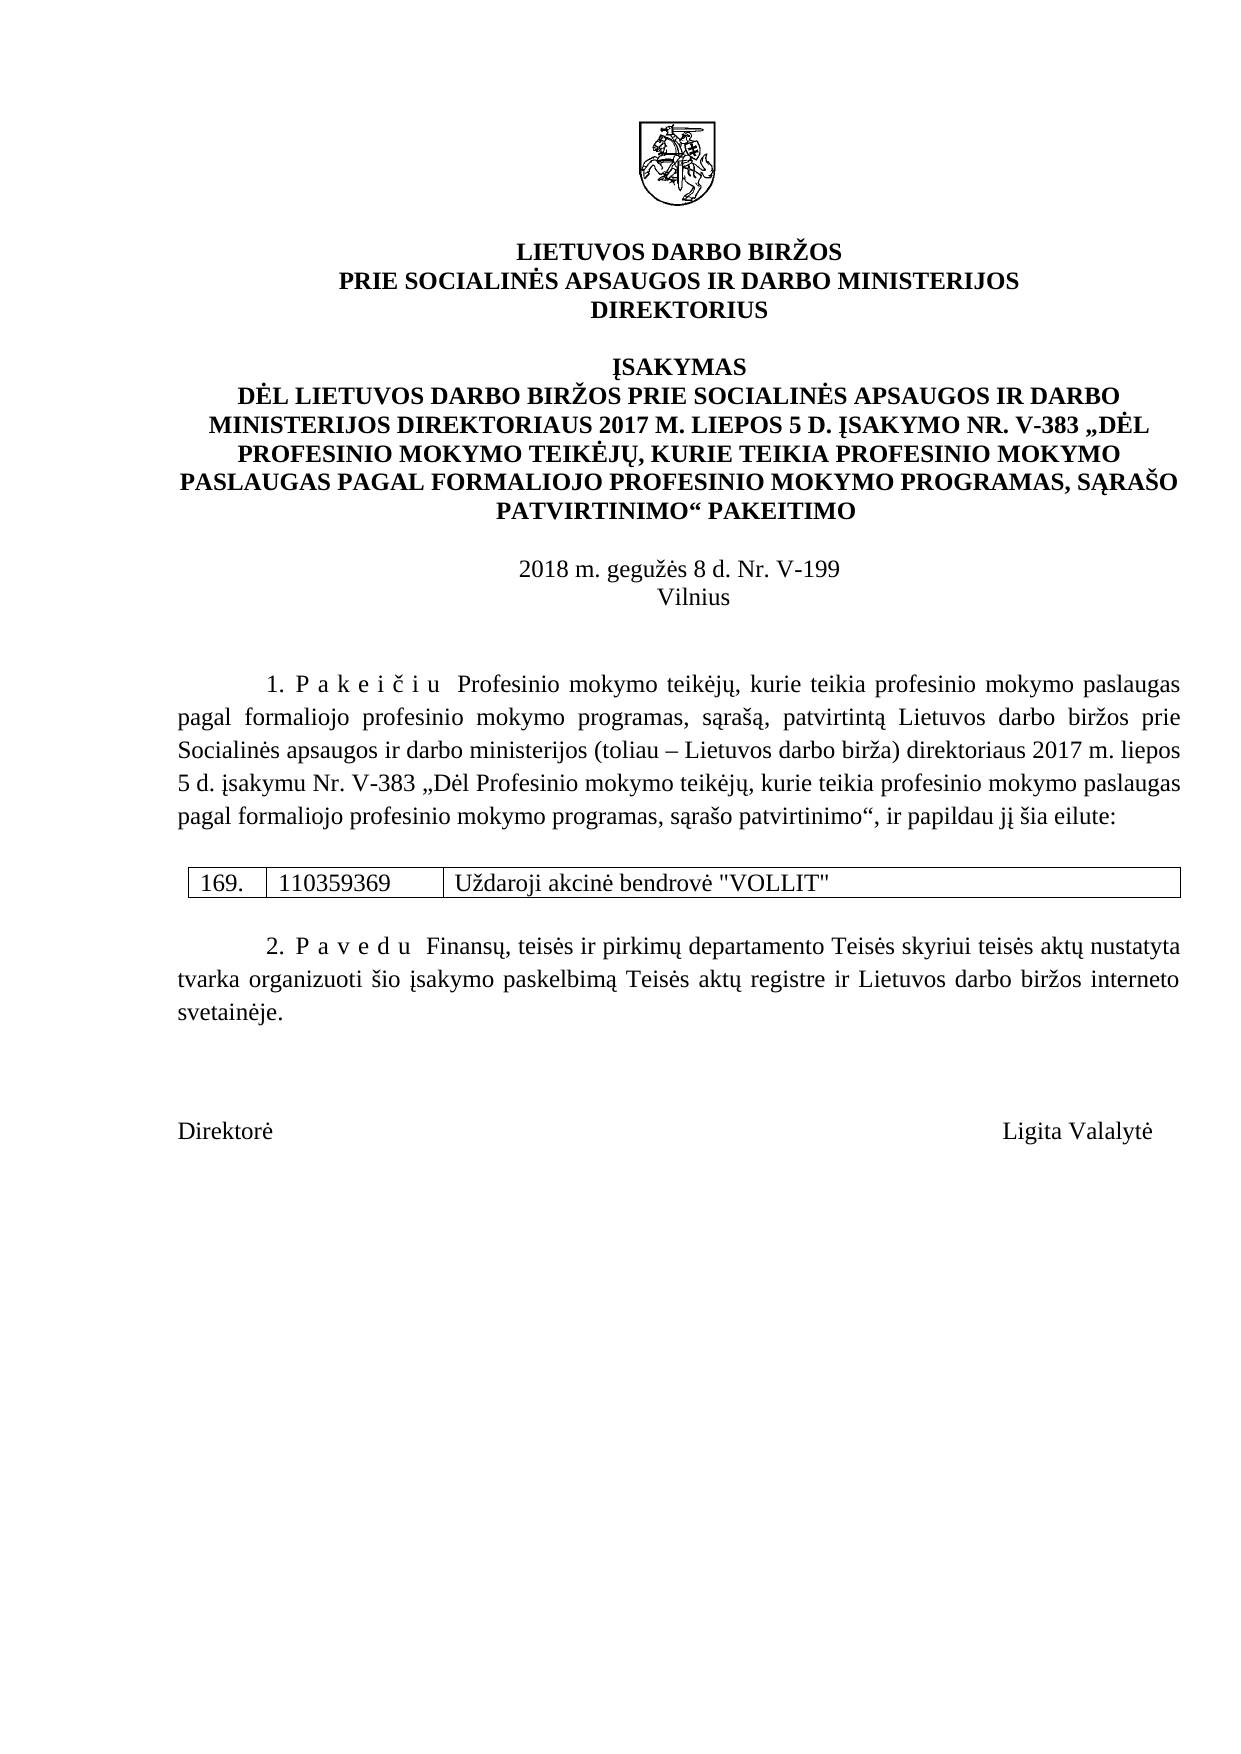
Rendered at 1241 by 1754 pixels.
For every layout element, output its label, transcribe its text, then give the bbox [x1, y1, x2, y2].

table_header 169. [189, 868, 266, 897]
text 2018 m. gegužės 8 d. Nr. V-199 [177, 554, 1181, 582]
text 2. Pavedu Finansų, teisės ir pirkimų departamento Teisės skyriui teisės aktų nustatyta tvarka organizuoti šio įsakymo paskelbimą Teisės aktų registre ir Lietuvos darbo biržos interneto svetainėje. [177, 931, 1181, 1026]
table_header Uždaroji akcinė bendrovė "VOLLIT" [444, 868, 1180, 897]
text DĖL LIETUVOS DARBO BIRŽOS PRIE SOCIALINĖS APSAUGOS IR DARBO MINISTERIJOS DIREKTORIAUS 2017 M. LIEPOS 5 D. ĮSAKYMO NR. V-383 „DĖL Profesinio mokymo teikėjų, kurie teikia profesinio mokymo paslaugas pagal formaliojo profesinio mokymo programas, sąrašo patvirtinimo“ PAKEITIMO [177, 381, 1181, 525]
text ĮSAKYMAS [177, 352, 1181, 381]
text 1. Pakeičiu Profesinio mokymo teikėjų, kurie teikia profesinio mokymo paslaugas pagal formaliojo profesinio mokymo programas, sąrašą, patvirtintą Lietuvos darbo biržos prie Socialinės apsaugos ir darbo ministerijos (toliau – Lietuvos darbo birža) direktoriaus 2017 m. liepos 5 d. įsakymu Nr. V-383 „Dėl Profesinio mokymo teikėjų, kurie teikia profesinio mokymo paslaugas pagal formaliojo profesinio mokymo programas, sąrašo patvirtinimo“, ir papildau jį šia eilute: [177, 669, 1181, 829]
text Direktorė Ligita Valalytė [177, 1116, 1181, 1145]
table_header 110359369 [267, 868, 443, 897]
text Vilnius [177, 582, 1209, 611]
text LIETUVOS DARBO BIRŽOS prie socialinės apsaugos ir darbo ministerijos DIREKTORIUS [177, 237, 1181, 324]
